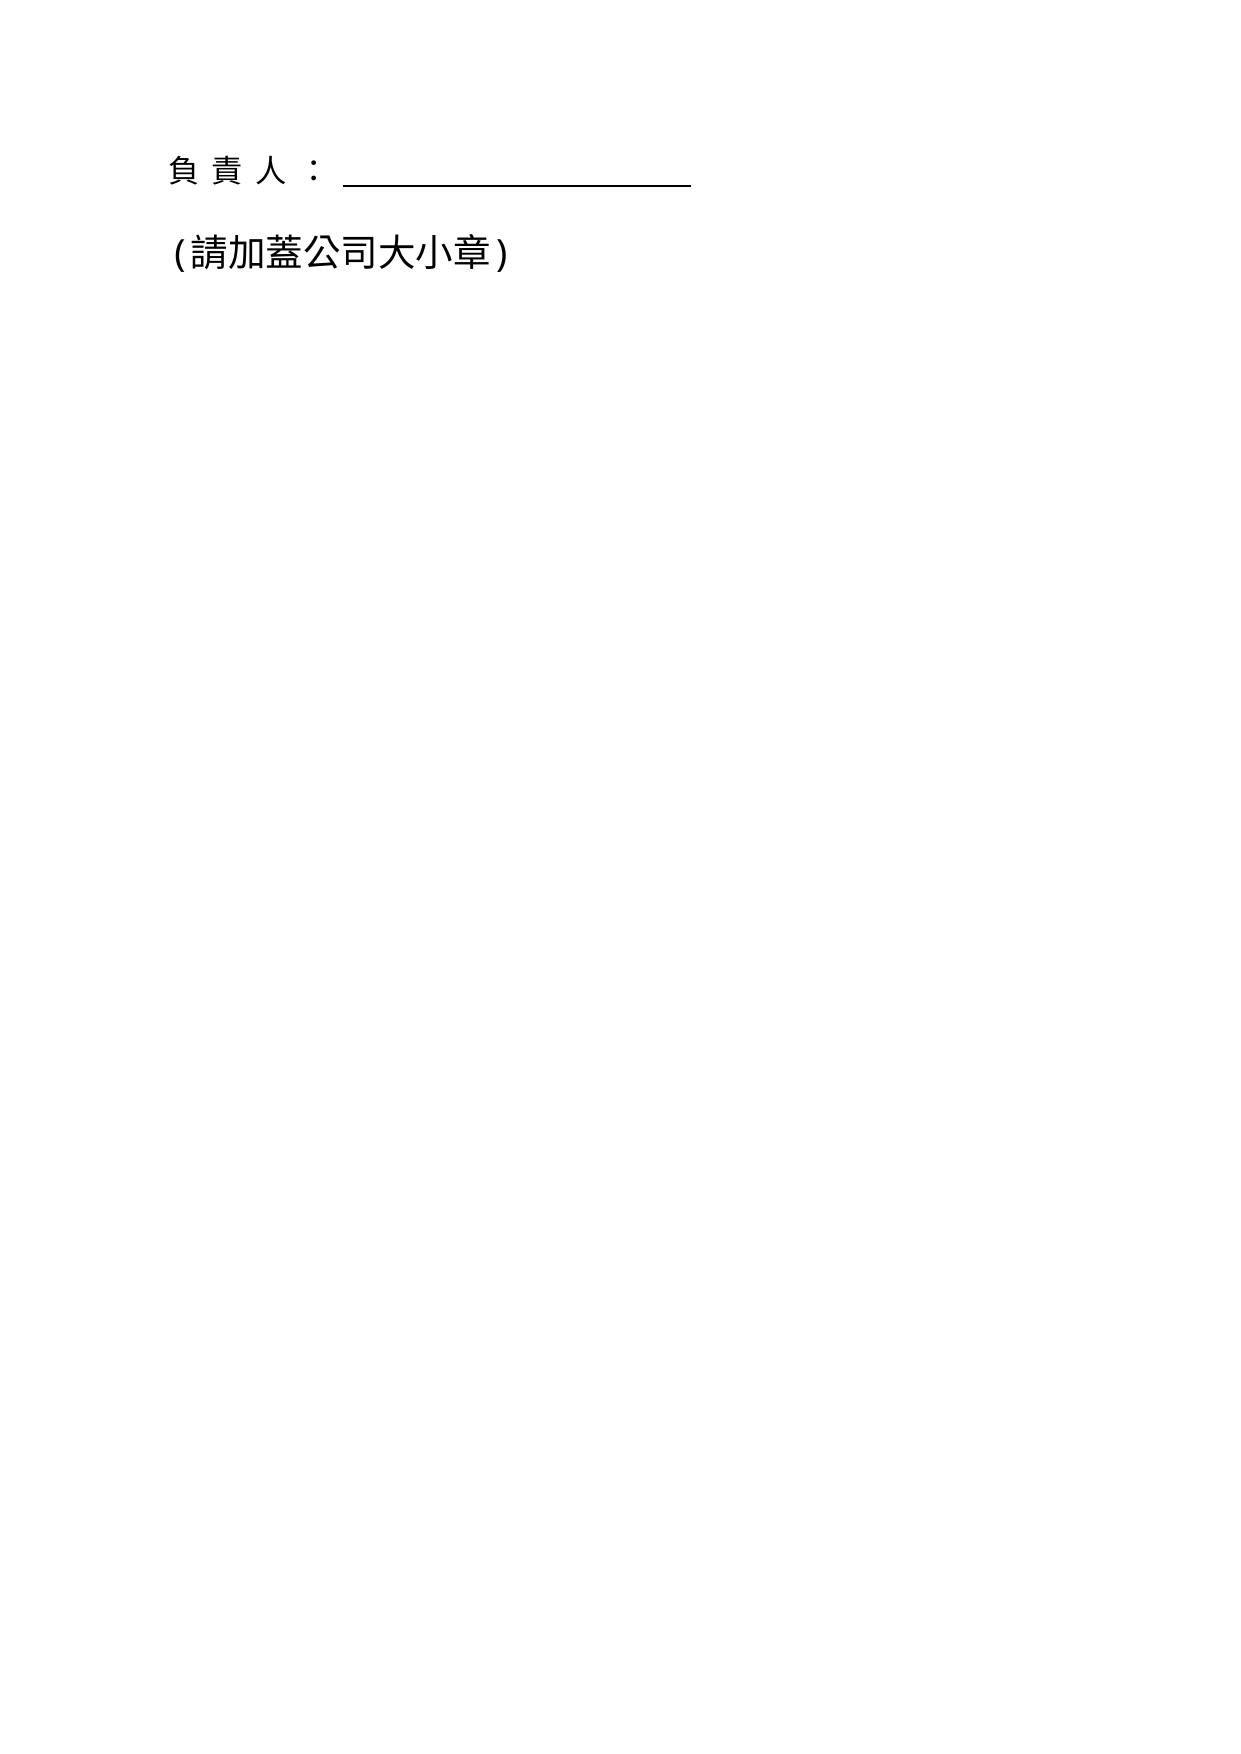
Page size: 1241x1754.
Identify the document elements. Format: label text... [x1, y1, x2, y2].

text 負責人： [168, 127, 1122, 189]
text (請加蓋公司大小章) [168, 208, 1122, 271]
